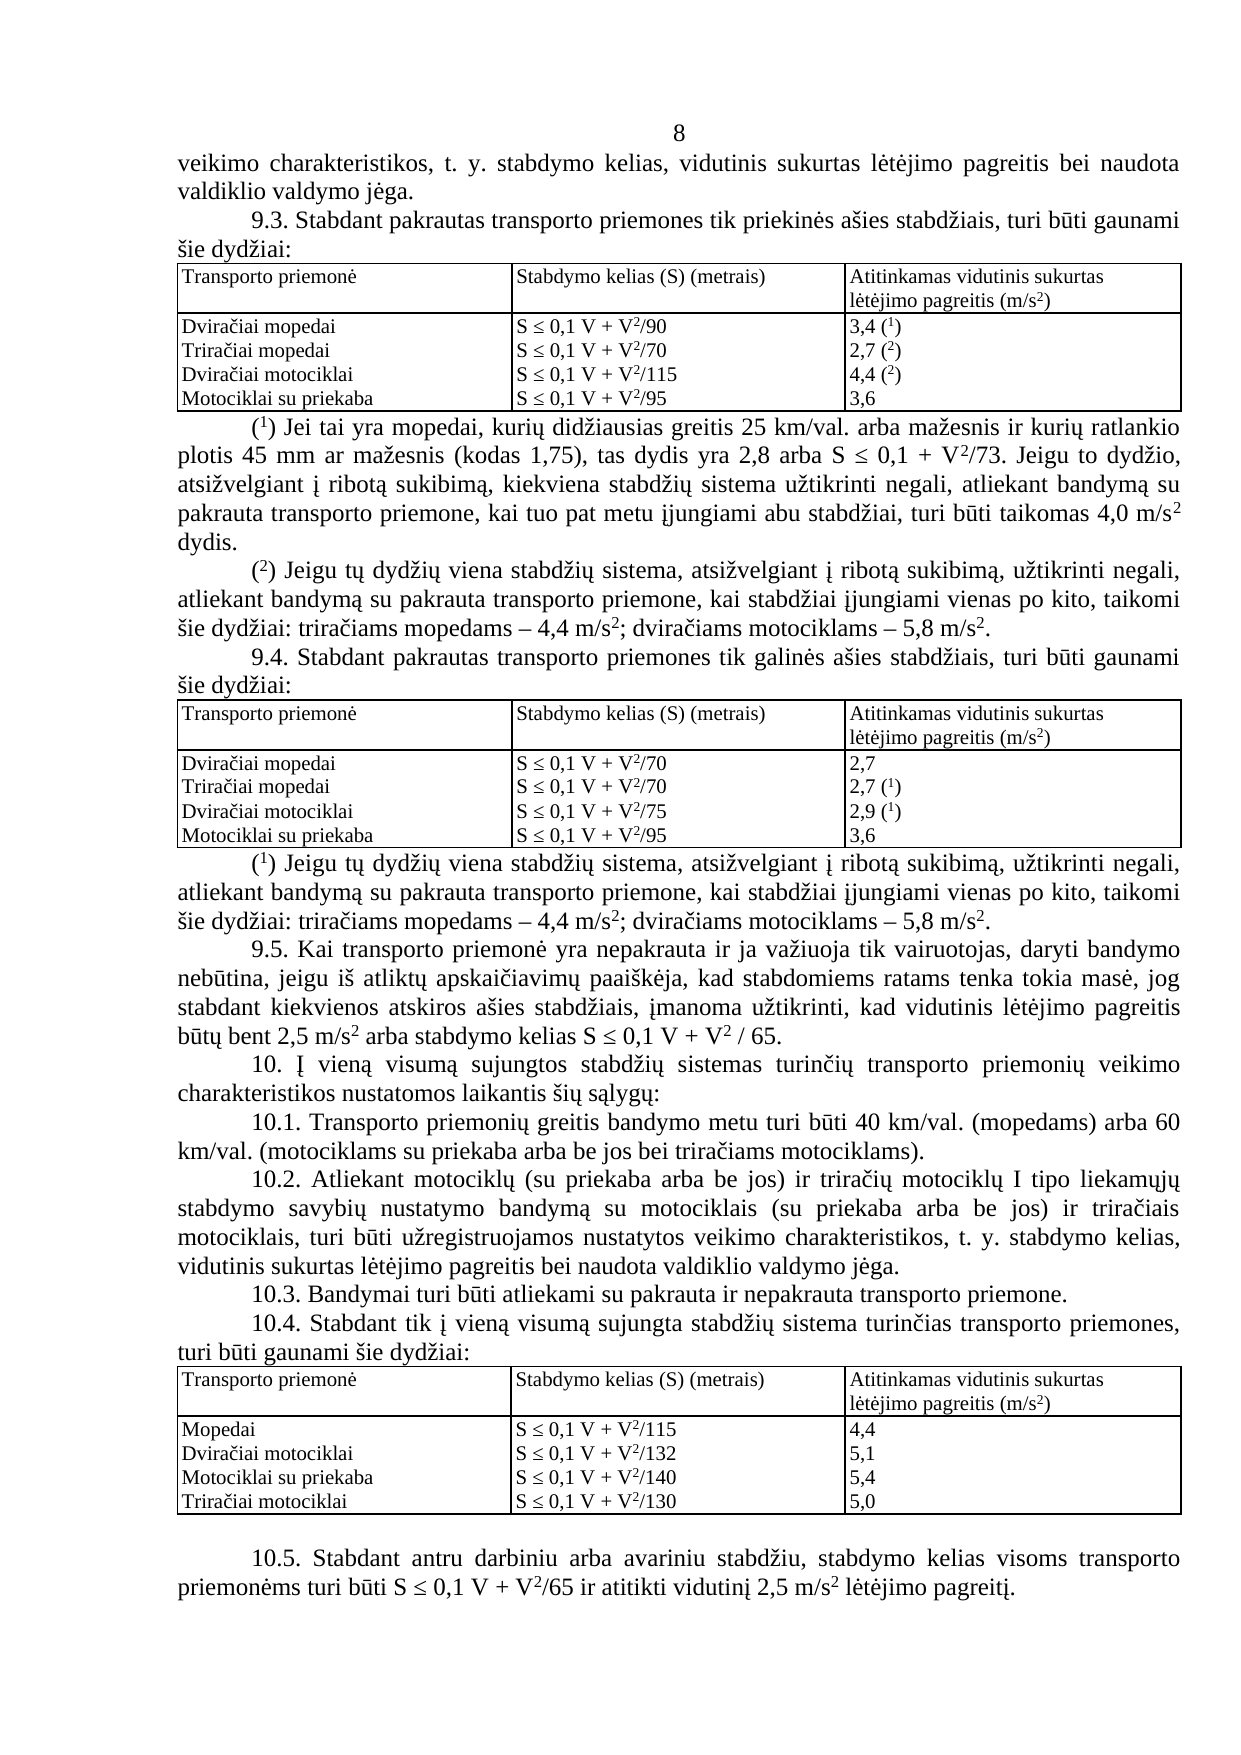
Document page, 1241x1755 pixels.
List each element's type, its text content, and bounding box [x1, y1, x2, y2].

text 9.4. Stabdant pakrautas transporto priemones tik galinės ašies stabdžiais, turi būti gaunami šie dydžiai: [177, 642, 1181, 699]
text 10.1. Transporto priemonių greitis bandymo metu turi būti 40 km/val. (mopedams) arba 60 km/val. (motociklams su priekaba arba be jos bei triračiams motociklams). [177, 1107, 1181, 1164]
table_cell S ≤ 0,1 V + V2/90 [513, 314, 844, 338]
table_header Stabdymo kelias (S) (metrais) [513, 264, 844, 312]
table_cell S ≤ 0,1 V + V2/130 [512, 1489, 844, 1513]
text veikimo charakteristikos, t. y. stabdymo kelias, vidutinis sukurtas lėtėjimo pagreitis bei naudota valdiklio valdymo jėga. [177, 148, 1181, 205]
table_cell Triračiai mopedai [178, 338, 511, 362]
text 10. Į vieną visumą sujungtos stabdžių sistemas turinčių transporto priemonių veikimo charakteristikos nustatomos laikantis šių sąlygų: [177, 1049, 1181, 1107]
table_cell S ≤ 0,1 V + V2/95 [513, 386, 844, 410]
table_header Atitinkamas vidutinis sukurtas lėtėjimo pagreitis (m/s2) [846, 701, 1180, 749]
table_cell S ≤ 0,1 V + V2/70 [513, 338, 844, 362]
table_header Atitinkamas vidutinis sukurtas lėtėjimo pagreitis (m/s2) [846, 264, 1180, 312]
table_cell 2,7 (1) [846, 775, 1180, 798]
table_cell Motociklai su priekaba [178, 386, 511, 410]
table_cell S ≤ 0,1 V + V2/75 [513, 799, 844, 823]
text 9.3. Stabdant pakrautas transporto priemones tik priekinės ašies stabdžiais, turi būti gaunami šie dydžiai: [177, 205, 1181, 263]
table_cell Dviračiai mopedai [178, 314, 511, 338]
table_cell 4,4 (2) [846, 362, 1180, 386]
text (1) Jeigu tų dydžių viena stabdžių sistema, atsižvelgiant į ribotą sukibimą, užtikrinti negali, atliekant bandymą su pakrauta transporto priemone, kai stabdžiai įjungiami vienas po kito, taikomi šie dydžiai: triračiams mopedams – 4,4 m/s2; dviračiams motociklams – 5,8 m/s2. [177, 848, 1181, 934]
table_cell 3,6 [846, 823, 1180, 847]
table_cell S ≤ 0,1 V + V2/70 [513, 775, 844, 798]
table_cell Dviračiai motociklai [178, 1441, 510, 1465]
table_cell S ≤ 0,1 V + V2/70 [513, 751, 844, 774]
table_header Transporto priemonė [178, 1367, 510, 1415]
table_header Stabdymo kelias (S) (metrais) [512, 1367, 844, 1415]
table_cell Motociklai su priekaba [178, 1465, 510, 1489]
table_cell 5,1 [846, 1441, 1180, 1465]
table_cell Dviračiai mopedai [178, 751, 511, 774]
table_cell S ≤ 0,1 V + V2/132 [512, 1441, 844, 1465]
table_cell S ≤ 0,1 V + V2/115 [512, 1417, 844, 1441]
table_cell 4,4 [846, 1417, 1180, 1441]
table_cell 2,7 [846, 751, 1180, 774]
text 10.3. Bandymai turi būti atliekami su pakrauta ir nepakrauta transporto priemone. [177, 1279, 1181, 1308]
text 9.5. Kai transporto priemonė yra nepakrauta ir ja važiuoja tik vairuotojas, daryti bandymo nebūtina, jeigu iš atliktų apskaičiavimų paaiškėja, kad stabdomiems ratams tenka tokia masė, jog stabdant kiekvienos atskiros ašies stabdžiais, įmanoma užtikrinti, kad vidutinis lėtėjimo pagreitis būtų bent 2,5 m/s2 arba stabdymo kelias S ≤ 0,1 V + V2 / 65. [177, 934, 1181, 1049]
table_cell Dviračiai motociklai [178, 362, 511, 386]
text (2) Jeigu tų dydžių viena stabdžių sistema, atsižvelgiant į ribotą sukibimą, užtikrinti negali, atliekant bandymą su pakrauta transporto priemone, kai stabdžiai įjungiami vienas po kito, taikomi šie dydžiai: triračiams mopedams – 4,4 m/s2; dviračiams motociklams – 5,8 m/s2. [177, 555, 1181, 642]
table_header Transporto priemonė [178, 701, 511, 749]
table_cell 2,7 (2) [846, 338, 1180, 362]
text (1) Jei tai yra mopedai, kurių didžiausias greitis 25 km/val. arba mažesnis ir kurių ratlankio plotis 45 mm ar mažesnis (kodas 1,75), tas dydis yra 2,8 arba S ≤ 0,1 + V2/73. Jeigu to dydžio, atsižvelgiant į ribotą sukibimą, kiekviena stabdžių sistema užtikrinti negali, atliekant bandymą su pakrauta transporto priemone, kai tuo pat metu įjungiami abu stabdžiai, turi būti taikomas 4,0 m/s2 dydis. [177, 412, 1181, 555]
table_cell Triračiai motociklai [178, 1489, 510, 1513]
table_cell 3,6 [846, 386, 1180, 410]
table_cell 2,9 (1) [846, 799, 1180, 823]
table_cell Dviračiai motociklai [178, 799, 511, 823]
table_cell 3,4 (1) [846, 314, 1180, 338]
table_cell S ≤ 0,1 V + V2/95 [513, 823, 844, 847]
text 10.2. Atliekant motociklų (su priekaba arba be jos) ir triračių motociklų I tipo liekamųjų stabdymo savybių nustatymo bandymą su motociklais (su priekaba arba be jos) ir triračiais motociklais, turi būti užregistruojamos nustatytos veikimo charakteristikos, t. y. stabdymo kelias, vidutinis sukurtas lėtėjimo pagreitis bei naudota valdiklio valdymo jėga. [177, 1164, 1181, 1279]
text 10.4. Stabdant tik į vieną visumą sujungta stabdžių sistema turinčias transporto priemones, turi būti gaunami šie dydžiai: [177, 1308, 1181, 1366]
table_cell 5,4 [846, 1465, 1180, 1489]
table_header Transporto priemonė [178, 264, 511, 312]
table_cell Mopedai [178, 1417, 510, 1441]
text 10.5. Stabdant antru darbiniu arba avariniu stabdžiu, stabdymo kelias visoms transporto priemonėms turi būti S ≤ 0,1 V + V2/65 ir atitikti vidutinį 2,5 m/s2 lėtėjimo pagreitį. [177, 1543, 1181, 1601]
table_header Atitinkamas vidutinis sukurtas lėtėjimo pagreitis (m/s2) [846, 1367, 1180, 1415]
table_cell S ≤ 0,1 V + V2/140 [512, 1465, 844, 1489]
table_cell 5,0 [846, 1489, 1180, 1513]
table_cell Motociklai su priekaba [178, 823, 511, 847]
table_cell Triračiai mopedai [178, 775, 511, 798]
table_cell S ≤ 0,1 V + V2/115 [513, 362, 844, 386]
table_header Stabdymo kelias (S) (metrais) [513, 701, 844, 749]
